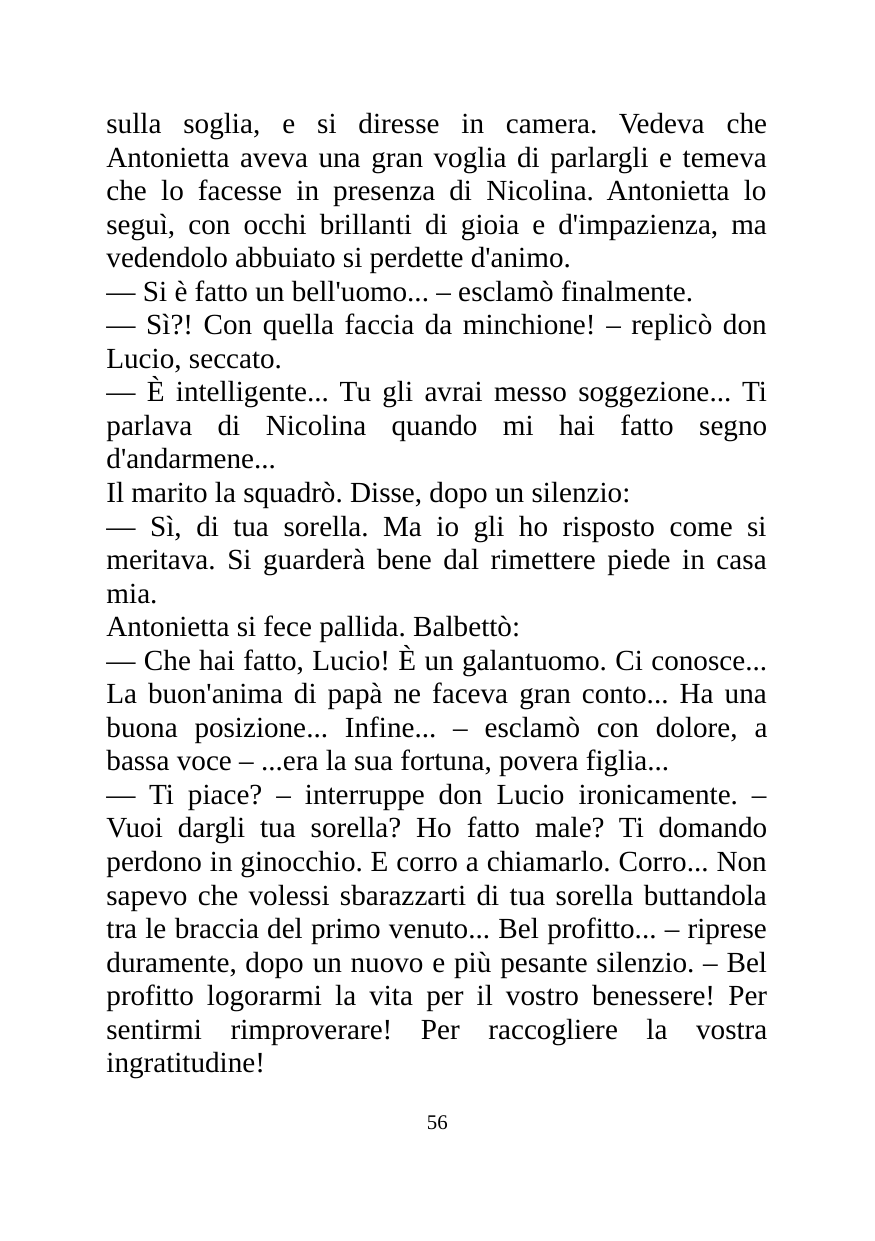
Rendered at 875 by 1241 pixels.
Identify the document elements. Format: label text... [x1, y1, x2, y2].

text Antonietta si fece pallida. Balbettò: [106, 609, 768, 643]
text — È intelligente... Tu gli avrai messo soggezione... Ti parlava di Nicolina quando mi hai fatto segno d'andarmene... [106, 374, 768, 475]
text — Sì?! Con quella faccia da minchione! – replicò don Lucio, seccato. [106, 307, 768, 374]
text — Che hai fatto, Lucio! È un galantuomo. Ci conosce... La buon'anima di papà ne faceva gran conto... Ha una buona posizione... Infine... – esclamò con dolore, a bassa voce – ...era la sua fortuna, povera figlia... [106, 643, 768, 777]
text — Ti piace? – interruppe don Lucio ironicamente. – Vuoi dargli tua sorella? Ho fatto male? Ti domando perdono in ginocchio. E corro a chiamarlo. Corro... Non sapevo che volessi sbarazzarti di tua sorella buttandola tra le braccia del primo venuto... Bel profitto... – riprese duramente, dopo un nuovo e più pesante silenzio. – Bel profitto logorarmi la vita per il vostro benessere! Per sentirmi rimproverare! Per raccogliere la vostra ingratitudine! [106, 777, 768, 1079]
text sulla soglia, e si diresse in camera. Vedeva che Antonietta aveva una gran voglia di parlargli e temeva che lo facesse in presenza di Nicolina. Antonietta lo seguì, con occhi brillanti di gioia e d'impazienza, ma vedendolo abbuiato si perdette d'animo. [106, 106, 768, 274]
text — Si è fatto un bell'uomo... – esclamò finalmente. [106, 274, 768, 307]
text — Sì, di tua sorella. Ma io gli ho risposto come si meritava. Si guarderà bene dal rimettere piede in casa mia. [106, 509, 768, 609]
text Il marito la squadrò. Disse, dopo un silenzio: [106, 475, 768, 509]
